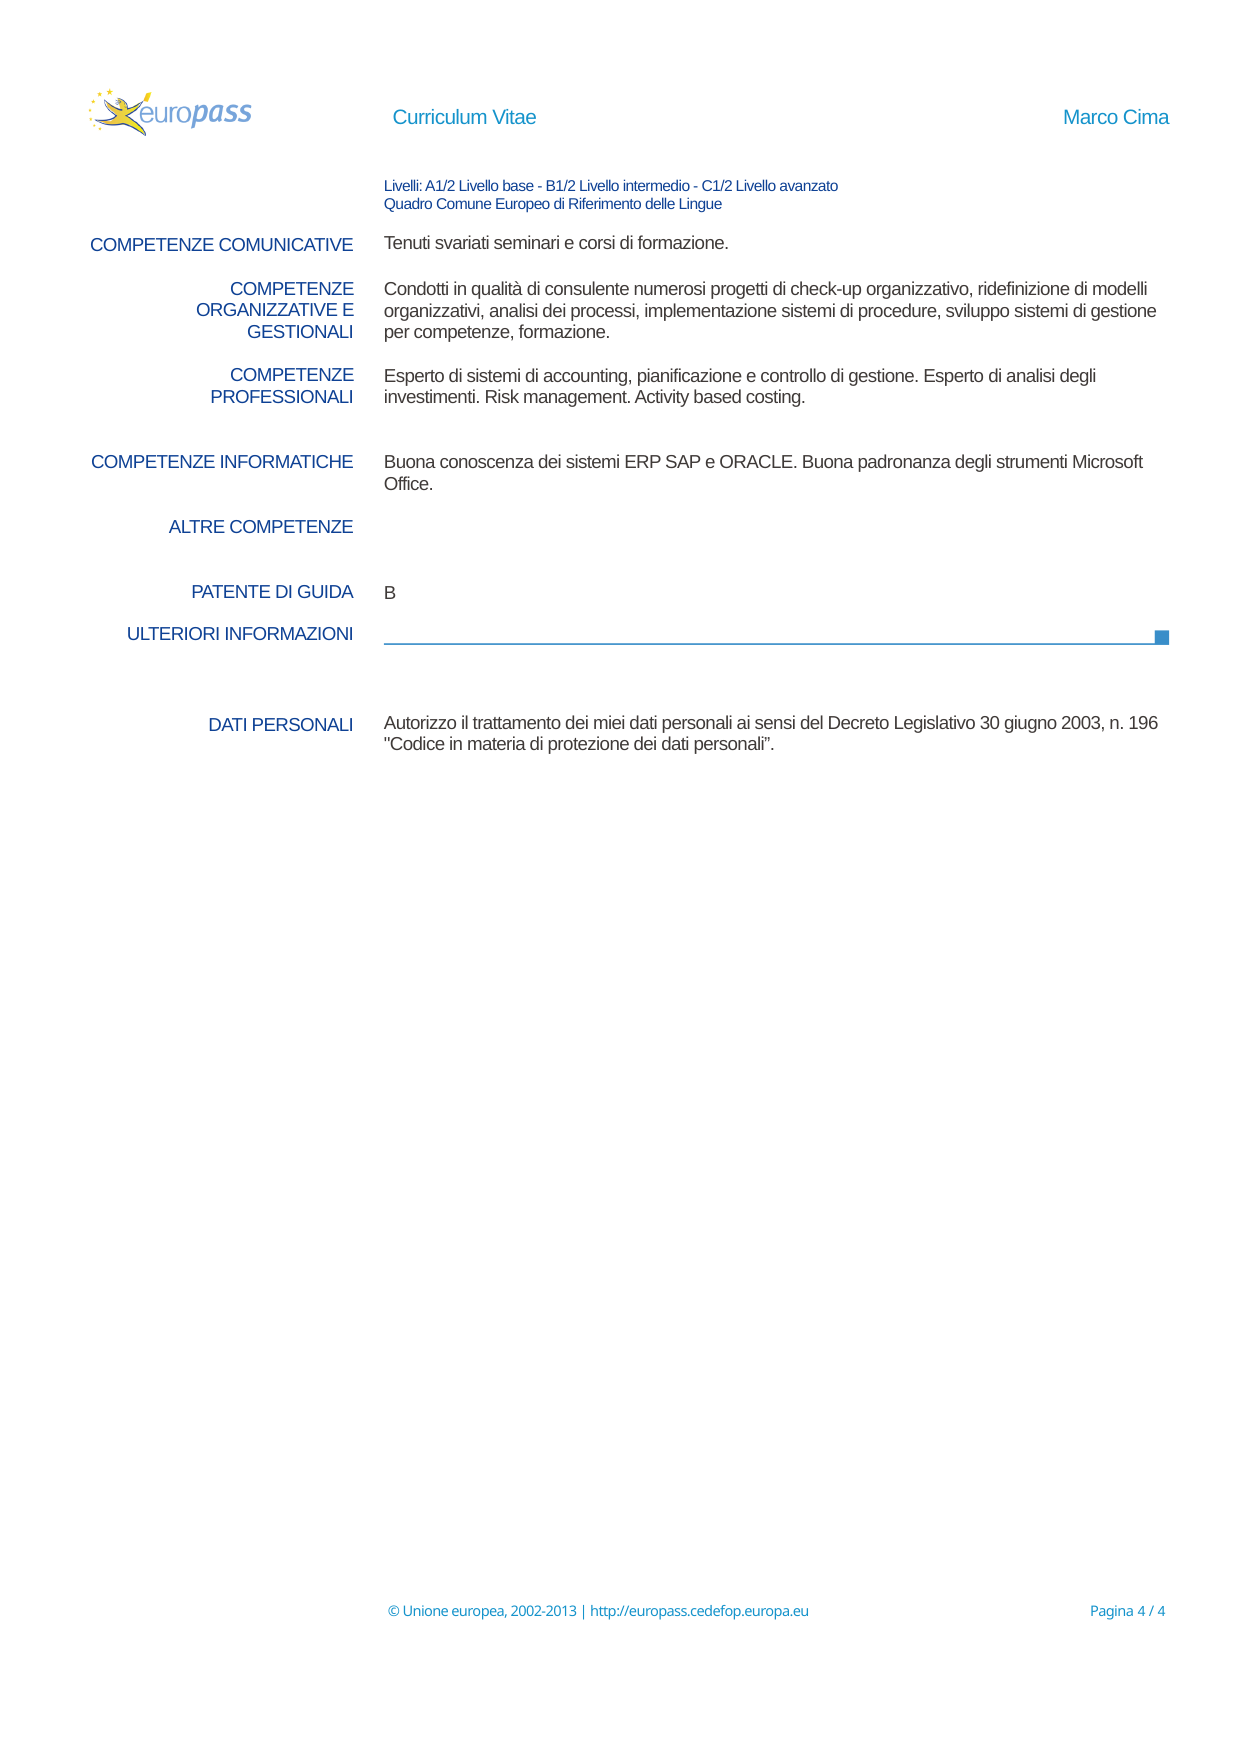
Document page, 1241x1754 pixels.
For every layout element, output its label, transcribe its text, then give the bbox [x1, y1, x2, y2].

table_cell [89, 688, 384, 712]
table_header Buona conoscenza dei sistemi ERP SAP e ORACLE. Buona padronanza degli strumenti Microsoft Office. [384, 449, 1169, 494]
table_header B [384, 579, 1169, 603]
table_header Esperto di sistemi di accounting, pianificazione e controllo di gestione. Esperto di analisi degli investimenti. Risk management. Activity based costing. [384, 362, 1169, 429]
table_header [384, 774, 1169, 795]
table_header [89, 664, 384, 688]
table_header ULTERIORI INFORMAZIONI [89, 623, 384, 644]
table_cell [89, 171, 384, 213]
table_header Competenze organizzative e gestionali [89, 275, 384, 342]
table_cell Livelli: A1/2 Livello base - B1/2 Livello intermedio - C1/2 Livello avanzato Quadro Comune Europeo di Riferimento delle Lingue [384, 171, 1169, 213]
table_header Competenze informatiche [89, 449, 384, 494]
table_cell [89, 839, 384, 862]
table_header Altre competenze [89, 514, 384, 560]
table_header [384, 623, 1169, 643]
table_cell Dati personali [89, 712, 384, 755]
table_header [384, 815, 1169, 838]
table_header Competenze professionali [89, 362, 384, 429]
table_header [89, 815, 384, 838]
table_header [384, 664, 1169, 688]
table_header Competenze comunicative [89, 232, 384, 256]
table_header Patente di guida [89, 579, 384, 603]
table_cell [384, 839, 1169, 862]
table_cell [384, 688, 1169, 712]
table_header [89, 774, 384, 795]
table_header [384, 514, 1169, 560]
table_header Condotti in qualità di consulente numerosi progetti di check-up organizzativo, ridefinizione di modelli organizzativi, analisi dei processi, implementazione sistemi di procedure, sviluppo sistemi di gestione per competenze, formazione. [384, 275, 1169, 342]
table_cell Autorizzo il trattamento dei miei dati personali ai sensi del Decreto Legislativo 30 giugno 2003, n. 196 "Codice in materia di protezione dei dati personali”. [384, 712, 1169, 755]
table_header Tenuti svariati seminari e corsi di formazione. [384, 232, 1169, 256]
